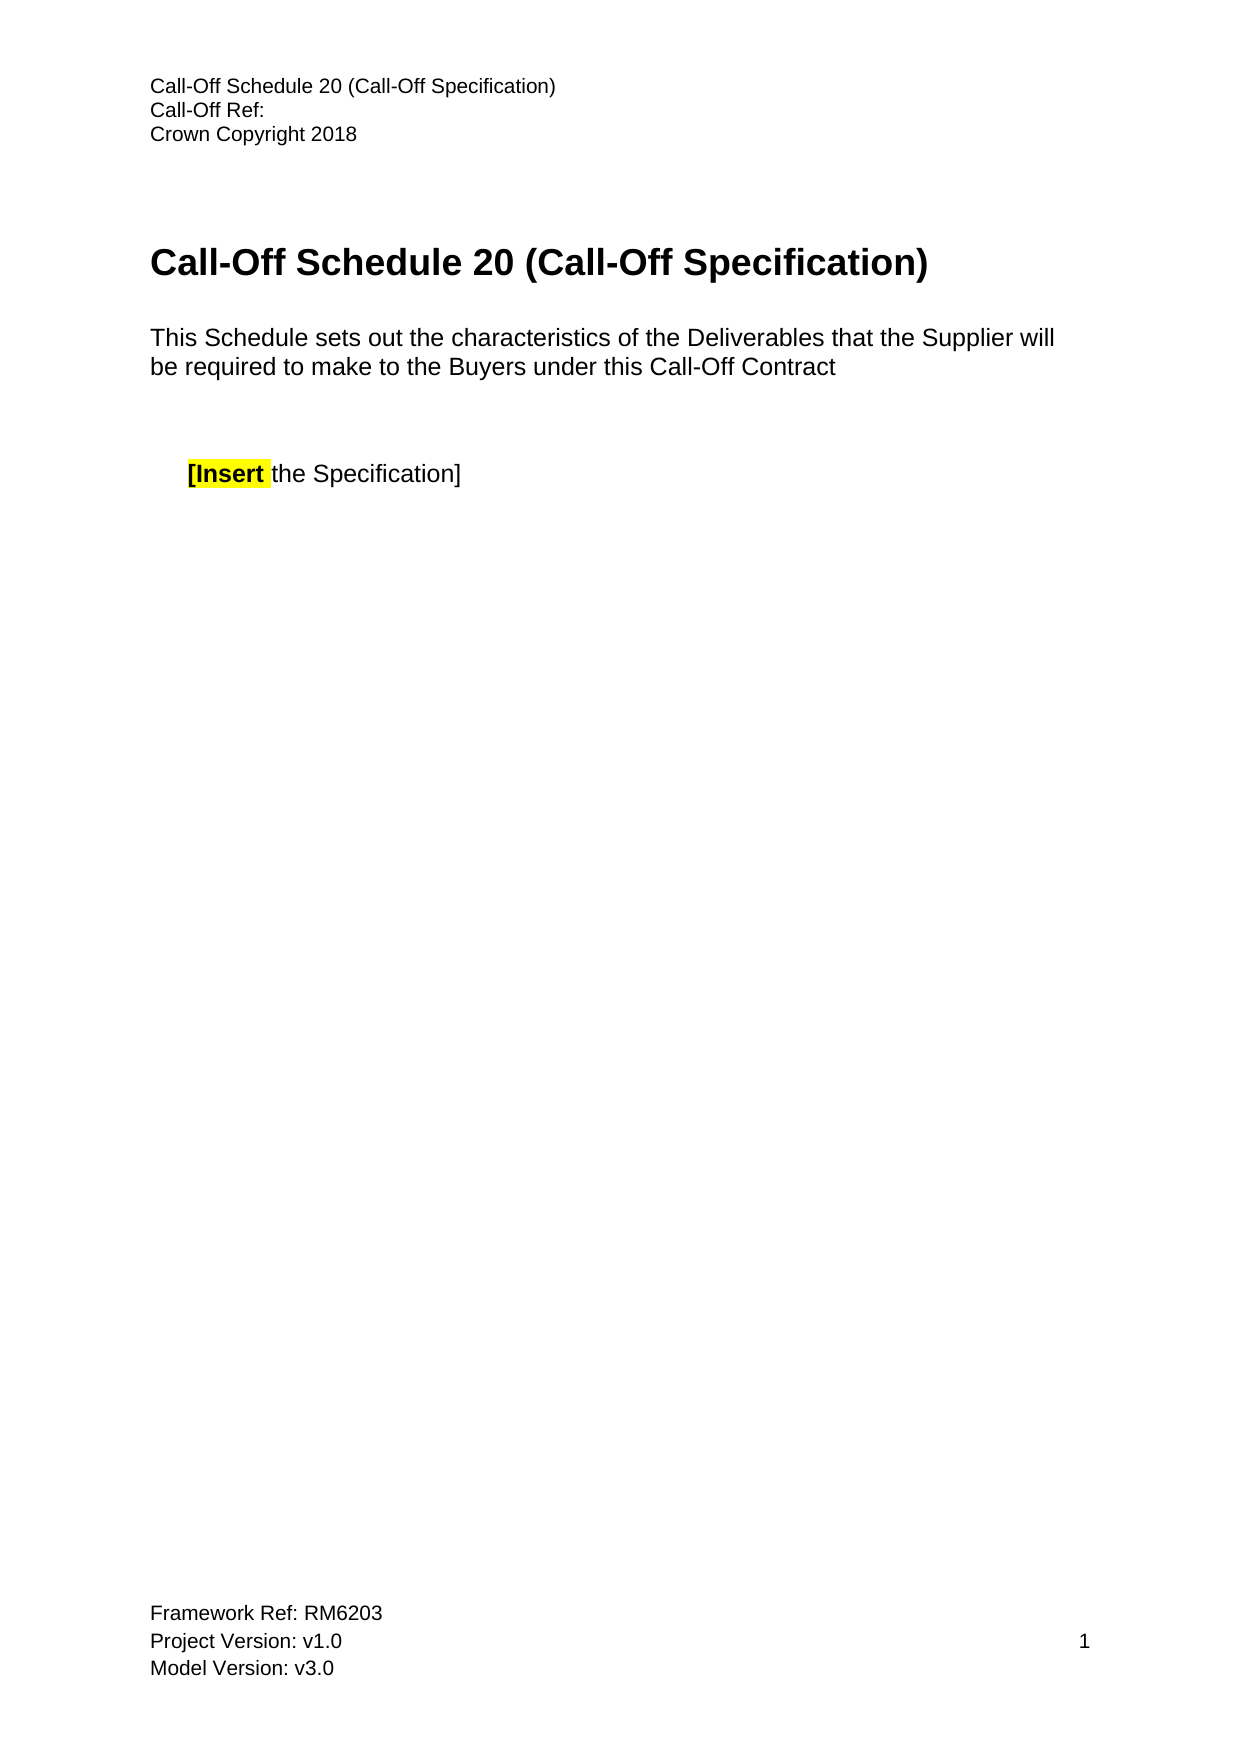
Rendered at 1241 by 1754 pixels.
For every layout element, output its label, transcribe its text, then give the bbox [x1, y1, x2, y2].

text Call-Off Schedule 20 (Call-Off Specification) [150, 240, 1090, 283]
subtitle [Insert the Specification] [187, 459, 1090, 488]
text This Schedule sets out the characteristics of the Deliverables that the Supplier will be required to make to the Buyers under this Call-Off Contract [150, 323, 1090, 380]
